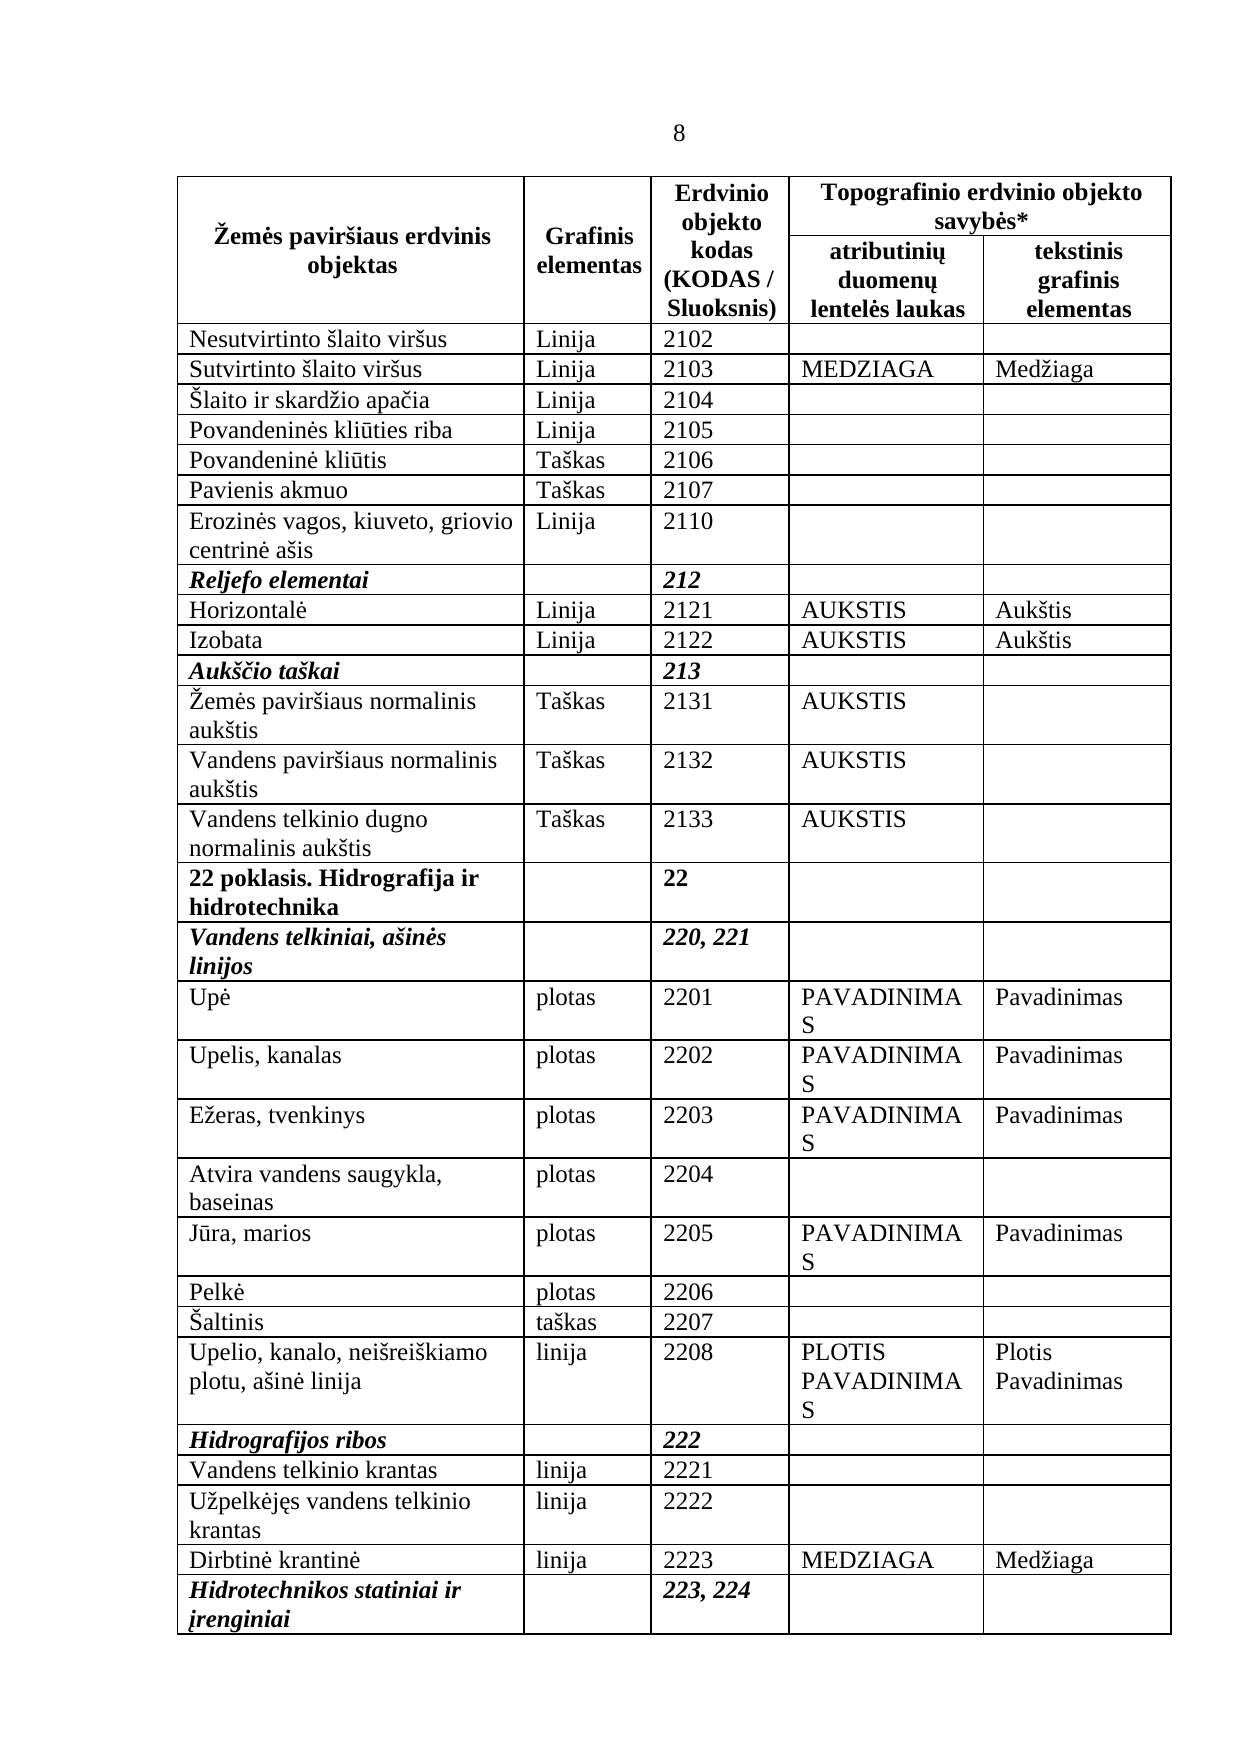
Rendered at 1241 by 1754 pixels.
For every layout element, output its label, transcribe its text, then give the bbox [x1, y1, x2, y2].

table_cell Sutvirtinto šlaito viršus [178, 355, 523, 383]
table_cell Vandens telkiniai, ašinės linijos [178, 923, 523, 980]
table_cell [984, 656, 1170, 685]
table_cell plotas [525, 1277, 650, 1306]
table_cell [984, 415, 1170, 444]
table_cell [984, 1307, 1170, 1336]
table_cell Vandens paviršiaus normalinis aukštis [178, 745, 523, 803]
table_cell [984, 1486, 1170, 1543]
table_cell 2104 [652, 385, 788, 413]
table_cell Pavadinimas [790, 1041, 983, 1098]
table_cell Vandens telkinio dugno normalinis aukštis [178, 805, 523, 862]
table_cell Ežeras, tvenkinys [178, 1100, 523, 1157]
table_cell 2105 [652, 415, 788, 444]
table_cell AUKSTIS [790, 595, 983, 624]
table_cell 2102 [652, 324, 788, 353]
table_cell linija [525, 1338, 650, 1424]
table_cell Aukštis [984, 626, 1170, 654]
table_cell 220, 221 [652, 923, 788, 980]
table_cell Linija [525, 506, 650, 563]
table_cell Hidrotechnikos statiniai ir įrenginiai [178, 1575, 523, 1633]
table_cell Izobata [178, 626, 523, 654]
table_cell Vandens telkinio krantas [178, 1456, 523, 1484]
table_cell Dirbtinė krantinė [178, 1545, 523, 1574]
table_cell Šlaito ir skardžio apačia [178, 385, 523, 413]
table_cell [984, 863, 1170, 921]
table_cell 22 [652, 863, 788, 921]
table_cell 2223 [652, 1545, 788, 1574]
table_cell Upelis, kanalas [178, 1041, 523, 1098]
table_cell Šaltinis [178, 1307, 523, 1336]
table_cell Plotis Pavadinimas [984, 1338, 1170, 1424]
table_cell Atvira vandens saugykla, baseinas [178, 1159, 523, 1216]
table_cell [984, 745, 1170, 803]
table_cell 2132 [652, 745, 788, 803]
table_cell Linija [525, 626, 650, 654]
table_cell Aukštis [984, 595, 1170, 624]
table_cell [984, 1456, 1170, 1484]
table_cell [790, 1307, 983, 1336]
table_cell AUKSTIS [790, 745, 983, 803]
table_cell 2203 [652, 1100, 788, 1157]
table_cell [790, 1456, 983, 1484]
table_cell Upė [178, 982, 523, 1039]
table_cell Taškas [525, 745, 650, 803]
table_cell [790, 476, 983, 504]
table_cell 2204 [652, 1159, 788, 1216]
table_cell Upelio, kanalo, neišreiškiamo plotu, ašinė linija [178, 1338, 523, 1424]
table_cell 2208 [652, 1338, 788, 1424]
table_cell [984, 1277, 1170, 1306]
table_cell Žemės paviršiaus normalinis aukštis [178, 686, 523, 744]
table_cell Pavadinimas [984, 982, 1170, 1039]
table_cell Povandeninės kliūties riba [178, 415, 523, 444]
table_cell [984, 565, 1170, 594]
table_cell taškas [525, 1307, 650, 1336]
table_cell [790, 565, 983, 594]
table_cell [984, 1575, 1170, 1633]
table_cell Pavadinimas [790, 1100, 983, 1157]
table_cell plotas [525, 1100, 650, 1157]
table_cell Pavadinimas [790, 982, 983, 1039]
table_cell [790, 656, 983, 685]
table_cell plotas [525, 1041, 650, 1098]
table_cell [790, 324, 983, 353]
table_cell [984, 385, 1170, 413]
table_cell [790, 923, 983, 980]
table_cell Pavadinimas [984, 1100, 1170, 1157]
table_header Grafinis elementas [525, 177, 650, 322]
table_cell 22 poklasis. Hidrografija ir hidrotechnika [178, 863, 523, 921]
table_cell AUKSTIS [790, 626, 983, 654]
table_cell AUKSTIS [790, 686, 983, 744]
table_cell [525, 1425, 650, 1454]
table_cell [984, 1159, 1170, 1216]
table_cell Pavadinimas [790, 1218, 983, 1275]
table_cell Taškas [525, 686, 650, 744]
table_cell [525, 565, 650, 594]
table_cell Hidrografijos ribos [178, 1425, 523, 1454]
table_cell [790, 415, 983, 444]
table_cell [790, 385, 983, 413]
table_cell [984, 506, 1170, 563]
table_cell 2131 [652, 686, 788, 744]
table_cell 212 [652, 565, 788, 594]
table_cell Horizontalė [178, 595, 523, 624]
table_cell [984, 476, 1170, 504]
table_cell plotas [525, 982, 650, 1039]
table_cell Linija [525, 385, 650, 413]
table_cell Povandeninė kliūtis [178, 445, 523, 474]
table_cell Medžiaga [984, 1545, 1170, 1574]
table_cell 223, 224 [652, 1575, 788, 1633]
table_cell [525, 1575, 650, 1633]
table_cell MedZiaga [790, 355, 983, 383]
table_cell Linija [525, 595, 650, 624]
table_cell [790, 1486, 983, 1543]
table_cell 2122 [652, 626, 788, 654]
table_cell MedZiaga [790, 1545, 983, 1574]
table_cell plotas [525, 1159, 650, 1216]
table_cell Jūra, marios [178, 1218, 523, 1275]
table_cell 2107 [652, 476, 788, 504]
table_cell [790, 1277, 983, 1306]
table_cell plotas [525, 1218, 650, 1275]
table_cell 2103 [652, 355, 788, 383]
table_cell [525, 923, 650, 980]
table_cell [790, 445, 983, 474]
table_cell Pavadinimas [984, 1041, 1170, 1098]
table_cell 2201 [652, 982, 788, 1039]
table_cell Pelkė [178, 1277, 523, 1306]
table_cell atributinių duomenų lentelės laukas [790, 236, 983, 322]
table_cell Pavienis akmuo [178, 476, 523, 504]
table_cell tekstinis grafinis elementas [984, 236, 1170, 322]
table_cell [984, 805, 1170, 862]
table_cell 2202 [652, 1041, 788, 1098]
table_cell [525, 863, 650, 921]
table_cell 2207 [652, 1307, 788, 1336]
table_cell Pavadinimas [984, 1218, 1170, 1275]
table_cell Nesutvirtinto šlaito viršus [178, 324, 523, 353]
table_cell linija [525, 1486, 650, 1543]
table_cell Taškas [525, 476, 650, 504]
table_cell linija [525, 1456, 650, 1484]
table_cell [525, 656, 650, 685]
table_cell Užpelkėjęs vandens telkinio krantas [178, 1486, 523, 1543]
table_cell linija [525, 1545, 650, 1574]
table_cell 213 [652, 656, 788, 685]
table_cell [984, 324, 1170, 353]
table_cell 2206 [652, 1277, 788, 1306]
table_cell Plotis Pavadinimas [790, 1338, 983, 1424]
table_cell [984, 686, 1170, 744]
table_header Erdvinio objekto kodas (KODAS / Sluoksnis) [652, 177, 788, 322]
table_cell 2222 [652, 1486, 788, 1543]
table_cell 2121 [652, 595, 788, 624]
table_cell 2205 [652, 1218, 788, 1275]
table_cell [790, 506, 983, 563]
table_cell AUKSTIS [790, 805, 983, 862]
table_cell Linija [525, 415, 650, 444]
table_header Žemės paviršiaus erdvinis objektas [178, 177, 523, 322]
table_cell Taškas [525, 445, 650, 474]
table_cell Taškas [525, 805, 650, 862]
table_cell 2106 [652, 445, 788, 474]
table_cell 2221 [652, 1456, 788, 1484]
table_cell [984, 1425, 1170, 1454]
table_cell 2133 [652, 805, 788, 862]
table_cell [790, 863, 983, 921]
table_cell 2110 [652, 506, 788, 563]
table_cell Aukščio taškai [178, 656, 523, 685]
table_cell Medžiaga [984, 355, 1170, 383]
table_cell [790, 1425, 983, 1454]
table_cell 222 [652, 1425, 788, 1454]
table_cell Linija [525, 324, 650, 353]
table_header Topografinio erdvinio objekto savybės* [790, 177, 1170, 235]
table_cell [984, 923, 1170, 980]
table_cell Erozinės vagos, kiuveto, griovio centrinė ašis [178, 506, 523, 563]
table_cell Reljefo elementai [178, 565, 523, 594]
table_cell [790, 1159, 983, 1216]
table_cell [984, 445, 1170, 474]
table_cell [790, 1575, 983, 1633]
table_cell Linija [525, 355, 650, 383]
